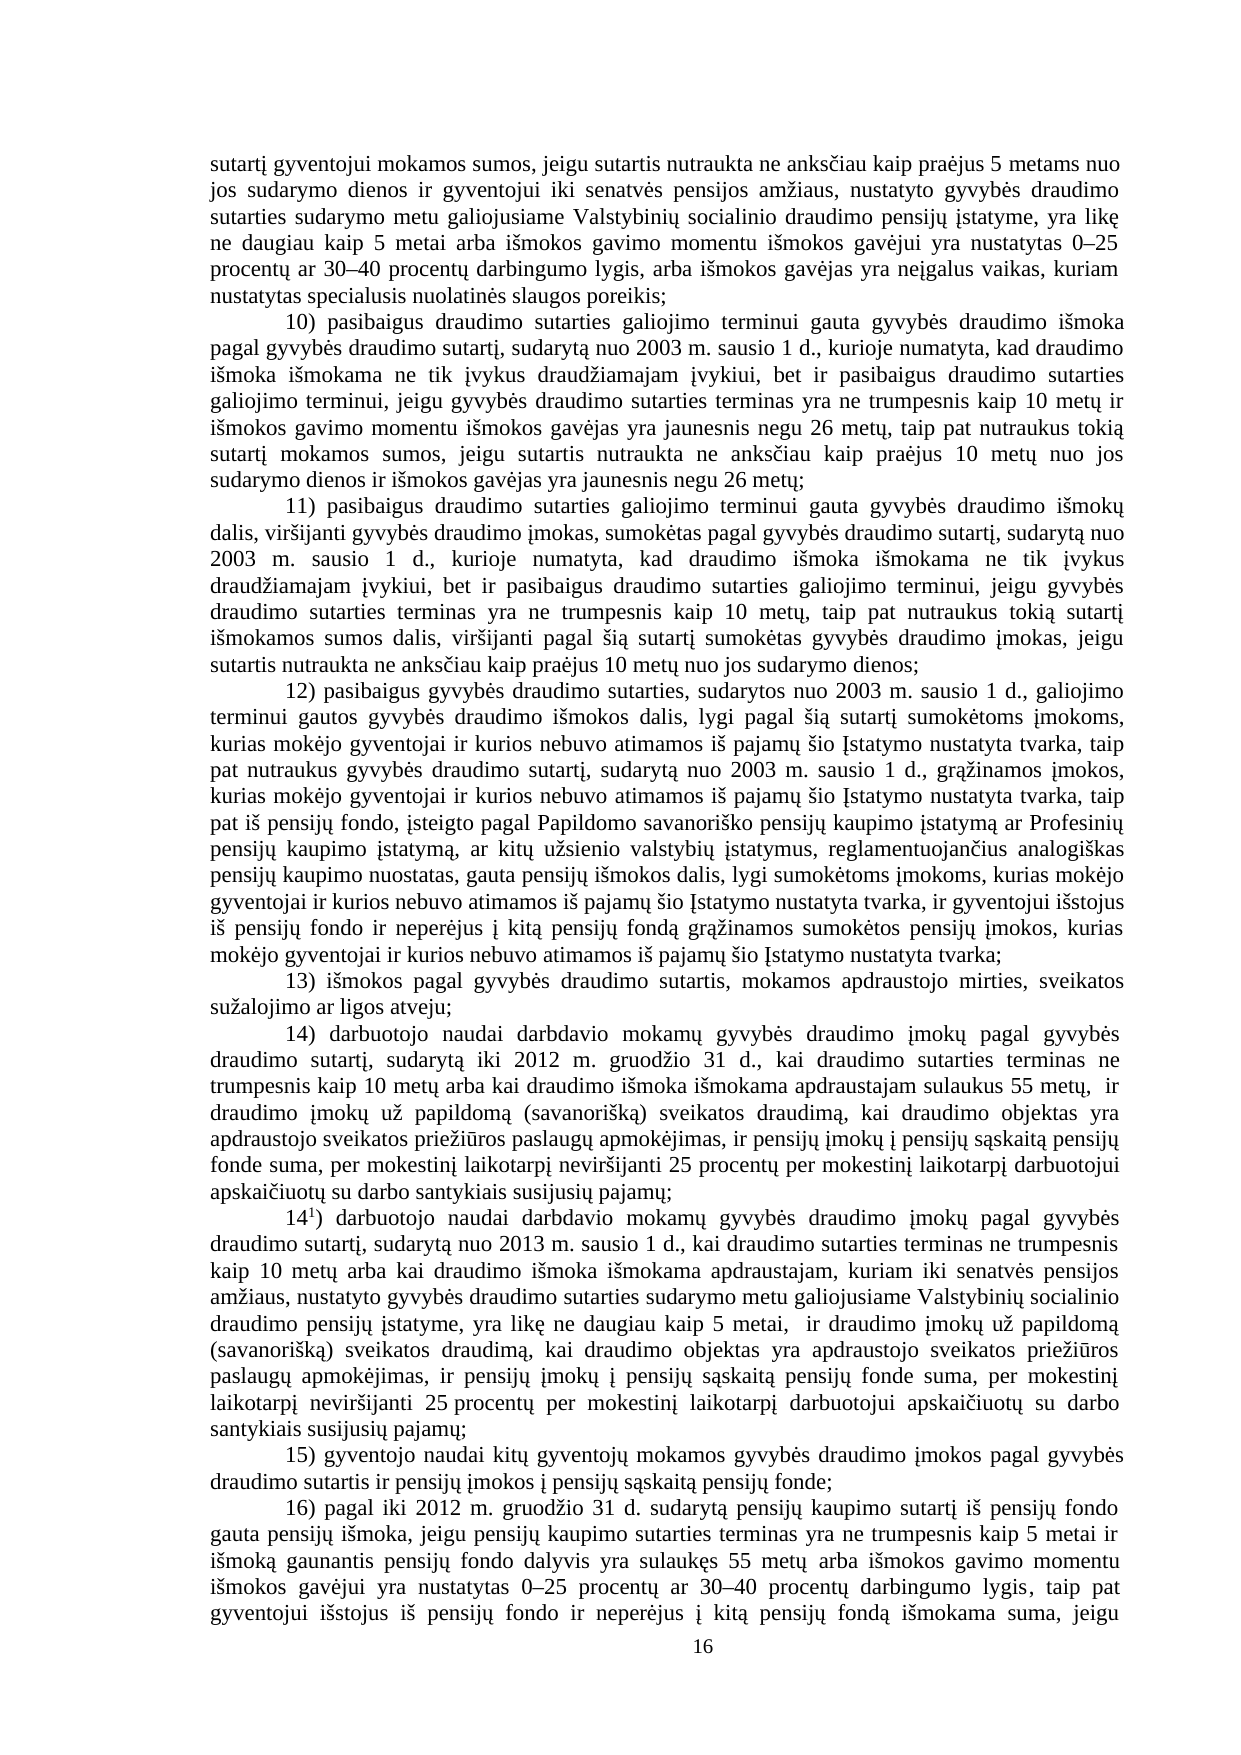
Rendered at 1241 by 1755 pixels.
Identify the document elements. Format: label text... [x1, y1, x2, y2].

text 141) darbuotojo naudai darbdavio mokamų gyvybės draudimo įmokų pagal gyvybės draudimo sutartį, sudarytą nuo 2013 m. sausio 1 d., kai draudimo sutarties terminas ne trumpesnis kaip 10 metų arba kai draudimo išmoka išmokama apdraustajam, kuriam iki senatvės pensijos amžiaus, nustatyto gyvybės draudimo sutarties sudarymo metu galiojusiame Valstybinių socialinio draudimo pensijų įstatyme, yra likę ne daugiau kaip 5 metai, ir draudimo įmokų už papildomą (savanorišką) sveikatos draudimą, kai draudimo objektas yra apdraustojo sveikatos priežiūros paslaugų apmokėjimas, ir pensijų įmokų į pensijų sąskaitą pensijų fonde suma, per mokestinį laikotarpį neviršijanti 25 procentų per mokestinį laikotarpį darbuotojui apskaičiuotų su darbo santykiais susijusių pajamų; [210, 1204, 1120, 1441]
text sutartį gyventojui mokamos sumos, jeigu sutartis nutraukta ne anksčiau kaip praėjus 5 metams nuo jos sudarymo dienos ir gyventojui iki senatvės pensijos amžiaus, nustatyto gyvybės draudimo sutarties sudarymo metu galiojusiame Valstybinių socialinio draudimo pensijų įstatyme, yra likę ne daugiau kaip 5 metai arba išmokos gavimo momentu išmokos gavėjui yra nustatytas 0–25 procentų ar 30–40 procentų darbingumo lygis, arba išmokos gavėjas yra neįgalus vaikas, kuriam nustatytas specialusis nuolatinės slaugos poreikis; [210, 150, 1120, 308]
text 14) darbuotojo naudai darbdavio mokamų gyvybės draudimo įmokų pagal gyvybės draudimo sutartį, sudarytą iki 2012 m. gruodžio 31 d., kai draudimo sutarties terminas ne trumpesnis kaip 10 metų arba kai draudimo išmoka išmokama apdraustajam sulaukus 55 metų, ir draudimo įmokų už papildomą (savanorišką) sveikatos draudimą, kai draudimo objektas yra apdraustojo sveikatos priežiūros paslaugų apmokėjimas, ir pensijų įmokų į pensijų sąskaitą pensijų fonde suma, per mokestinį laikotarpį neviršijanti 25 procentų per mokestinį laikotarpį darbuotojui apskaičiuotų su darbo santykiais susijusių pajamų; [210, 1020, 1120, 1204]
text 16) pagal iki 2012 m. gruodžio 31 d. sudarytą pensijų kaupimo sutartį iš pensijų fondo gauta pensijų išmoka, jeigu pensijų kaupimo sutarties terminas yra ne trumpesnis kaip 5 metai ir išmoką gaunantis pensijų fondo dalyvis yra sulaukęs 55 metų arba išmokos gavimo momentu išmokos gavėjui yra nustatytas 0–25 procentų ar 30–40 procentų darbingumo lygis, taip pat gyventojui išstojus iš pensijų fondo ir neperėjus į kitą pensijų fondą išmokama suma, jeigu [210, 1494, 1120, 1626]
text 12) pasibaigus gyvybės draudimo sutarties, sudarytos nuo 2003 m. sausio 1 d., galiojimo terminui gautos gyvybės draudimo išmokos dalis, lygi pagal šią sutartį sumokėtoms įmokoms, kurias mokėjo gyventojai ir kurios nebuvo atimamos iš pajamų šio Įstatymo nustatyta tvarka, taip pat nutraukus gyvybės draudimo sutartį, sudarytą nuo 2003 m. sausio 1 d., grąžinamos įmokos, kurias mokėjo gyventojai ir kurios nebuvo atimamos iš pajamų šio Įstatymo nustatyta tvarka, taip pat iš pensijų fondo, įsteigto pagal Papildomo savanoriško pensijų kaupimo įstatymą ar Profesinių pensijų kaupimo įstatymą, ar kitų užsienio valstybių įstatymus, reglamentuojančius analogiškas pensijų kaupimo nuostatas, gauta pensijų išmokos dalis, lygi sumokėtoms įmokoms, kurias mokėjo gyventojai ir kurios nebuvo atimamos iš pajamų šio Įstatymo nustatyta tvarka, ir gyventojui išstojus iš pensijų fondo ir neperėjus į kitą pensijų fondą grąžinamos sumokėtos pensijų įmokos, kurias mokėjo gyventojai ir kurios nebuvo atimamos iš pajamų šio Įstatymo nustatyta tvarka; [210, 677, 1126, 967]
text 15) gyventojo naudai kitų gyventojų mokamos gyvybės draudimo įmokos pagal gyvybės draudimo sutartis ir pensijų įmokos į pensijų sąskaitą pensijų fonde; [210, 1441, 1126, 1494]
text 11) pasibaigus draudimo sutarties galiojimo terminui gauta gyvybės draudimo išmokų dalis, viršijanti gyvybės draudimo įmokas, sumokėtas pagal gyvybės draudimo sutartį, sudarytą nuo 2003 m. sausio 1 d., kurioje numatyta, kad draudimo išmoka išmokama ne tik įvykus draudžiamajam įvykiui, bet ir pasibaigus draudimo sutarties galiojimo terminui, jeigu gyvybės draudimo sutarties terminas yra ne trumpesnis kaip 10 metų, taip pat nutraukus tokią sutartį išmokamos sumos dalis, viršijanti pagal šią sutartį sumokėtas gyvybės draudimo įmokas, jeigu sutartis nutraukta ne anksčiau kaip praėjus 10 metų nuo jos sudarymo dienos; [210, 493, 1126, 677]
text 13) išmokos pagal gyvybės draudimo sutartis, mokamos apdraustojo mirties, sveikatos sužalojimo ar ligos atveju; [210, 967, 1126, 1020]
text 10) pasibaigus draudimo sutarties galiojimo terminui gauta gyvybės draudimo išmoka pagal gyvybės draudimo sutartį, sudarytą nuo 2003 m. sausio 1 d., kurioje numatyta, kad draudimo išmoka išmokama ne tik įvykus draudžiamajam įvykiui, bet ir pasibaigus draudimo sutarties galiojimo terminui, jeigu gyvybės draudimo sutarties terminas yra ne trumpesnis kaip 10 metų ir išmokos gavimo momentu išmokos gavėjas yra jaunesnis negu 26 metų, taip pat nutraukus tokią sutartį mokamos sumos, jeigu sutartis nutraukta ne anksčiau kaip praėjus 10 metų nuo jos sudarymo dienos ir išmokos gavėjas yra jaunesnis negu 26 metų; [210, 308, 1126, 493]
